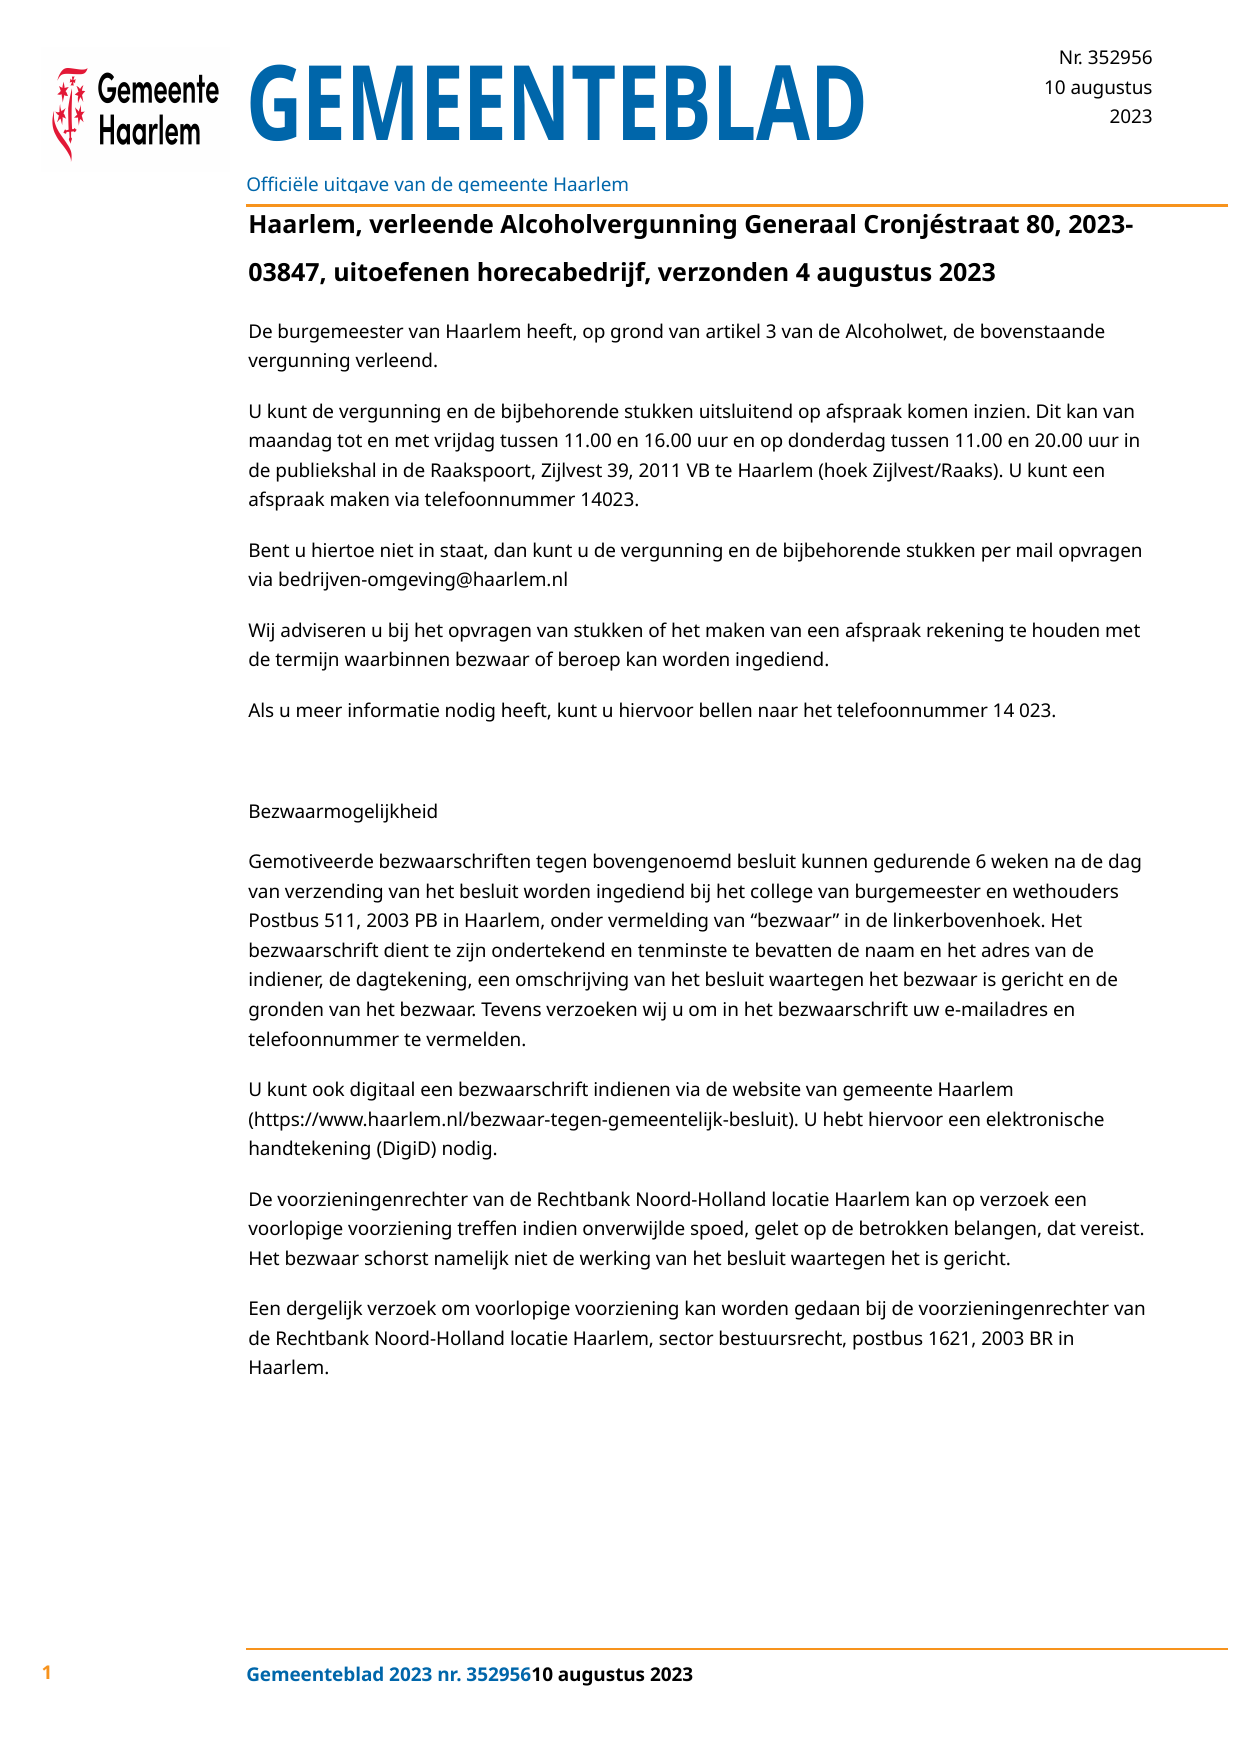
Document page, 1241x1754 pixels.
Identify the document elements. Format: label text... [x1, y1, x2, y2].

text U kunt de vergunning en de bijbehorende stukken uitsluitend op afspraak komen inzien. Dit kan van maandag tot en met vrijdag tussen 11.00 en 16.00 uur en op donderdag tussen 11.00 en 20.00 uur in de publiekshal in de Raakspoort, Zijlvest 39, 2011 VB te Haarlem (hoek Zijlvest/Raaks). U kunt een afspraak maken via telefoonnummer 14023. [248, 398, 1152, 512]
text Gemotiveerde bezwaarschriften tegen bovengenoemd besluit kunnen gedurende 6 weken na de dag van verzending van het besluit worden ingediend bij het college van burgemeester en wethouders Postbus 511, 2003 PB in Haarlem, onder vermelding van “bezwaar” in de linkerbovenhoek. Het bezwaarschrift dient te zijn ondertekend en tenminste te bevatten de naam en het adres van de indiener, de dagtekening, een omschrijving van het besluit waartegen het bezwaar is gericht en de gronden van het bezwaar. Tevens verzoeken wij u om in het bezwaarschrift uw e-mailadres en telefoonnummer te vermelden. [248, 848, 1152, 1052]
text De voorzieningenrechter van de Rechtbank Noord-Holland locatie Haarlem kan op verzoek een voorlopige voorziening treffen indien onverwijlde spoed, gelet op de betrokken belangen, dat vereist. Het bezwaar schorst namelijk niet de werking van het besluit waartegen het is gericht. [248, 1186, 1152, 1271]
picture [41, 47, 231, 172]
text Een dergelijk verzoek om voorlopige voorziening kan worden gedaan bij de voorzieningenrechter van de Rechtbank Noord-Holland locatie Haarlem, sector bestuursrecht, postbus 1621, 2003 BR in Haarlem. [248, 1295, 1152, 1380]
text De burgemeester van Haarlem heeft, op grond van artikel 3 van de Alcoholwet, de bovenstaande vergunning verleend. [248, 318, 1152, 373]
text U kunt ook digitaal een bezwaarschrift indienen via de website van gemeente Haarlem (https://www.haarlem.nl/bezwaar-tegen-gemeentelijk-besluit). U hebt hiervoor een elektronische handtekening (DigiD) nodig. [248, 1076, 1152, 1161]
text Als u meer informatie nodig heeft, kunt u hiervoor bellen naar het telefoonnummer 14 023. [248, 697, 1152, 723]
text Wij adviseren u bij het opvragen van stukken of het maken van een afspraak rekening te houden met de termijn waarbinnen bezwaar of beroep kan worden ingediend. [248, 617, 1152, 672]
text Bent u hiertoe niet in staat, dan kunt u de vergunning en de bijbehorende stukken per mail opvragen via bedrijven-omgeving@haarlem.nl [248, 537, 1152, 592]
text Haarlem, verleende Alcoholvergunning Generaal Cronjéstraat 80, 2023-03847, uitoefenen horecabedrijf, verzonden 4 augustus 2023 [248, 207, 1152, 288]
text Bezwaarmogelijkheid [248, 798, 1152, 824]
